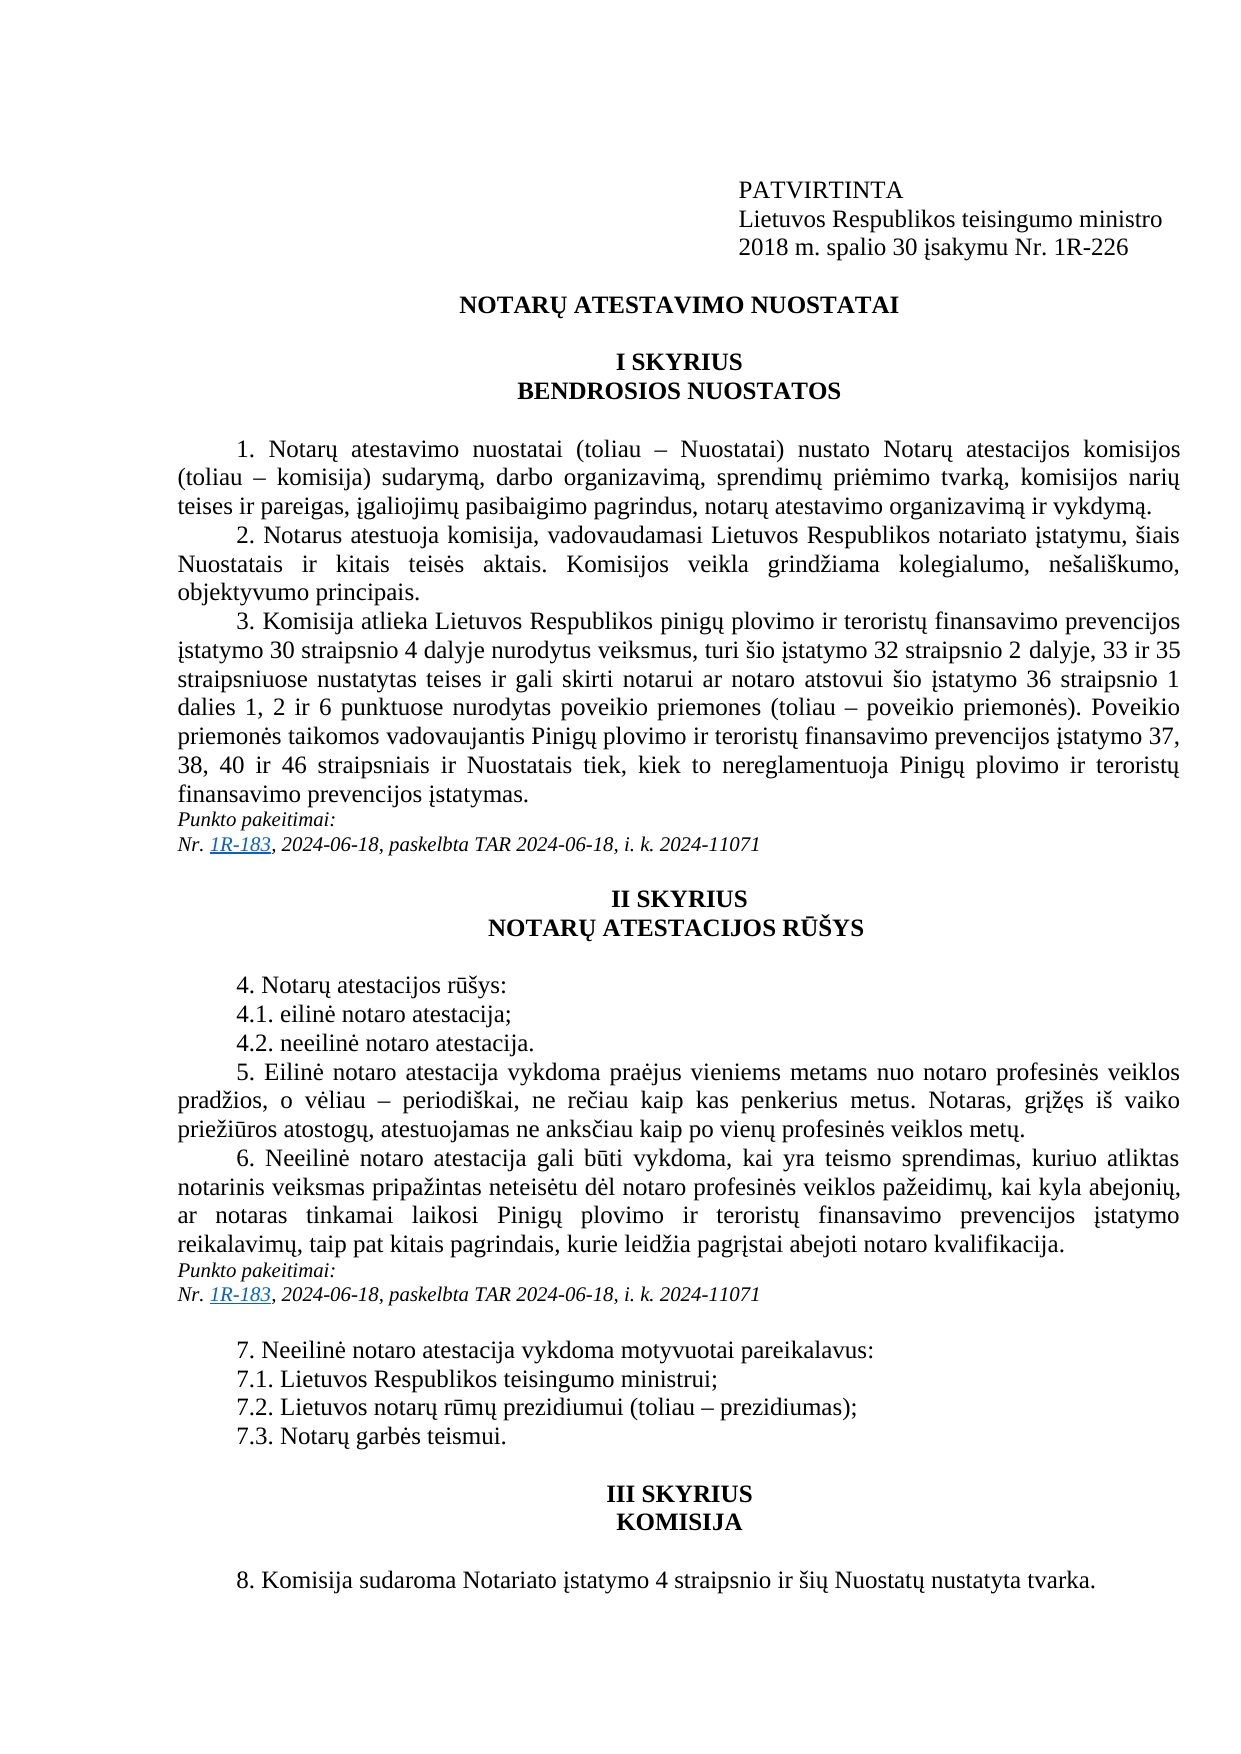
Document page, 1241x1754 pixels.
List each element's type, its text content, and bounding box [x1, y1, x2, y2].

text 4.1. eilinė notaro atestacija; [177, 999, 1181, 1028]
text I SKYRIUS [177, 347, 1181, 376]
text 2018 m. spalio 30 įsakymu Nr. 1R-226 [177, 232, 1181, 261]
text KOMISIJA [177, 1507, 1181, 1536]
text Punkto pakeitimai: [177, 1258, 1181, 1282]
text PATVIRTINTA [738, 175, 1181, 204]
text II SKYRIUS [177, 884, 1181, 913]
text Punkto pakeitimai: [177, 807, 1181, 831]
text Nr. 1R-183, 2024-06-18, paskelbta TAR 2024-06-18, i. k. 2024-11071 [177, 831, 1181, 856]
text 5. Eilinė notaro atestacija vykdoma praėjus vieniems metams nuo notaro profesinės veiklos pradžios, o vėliau – periodiškai, ne rečiau kaip kas penkerius metus. Notaras, grįžęs iš vaiko priežiūros atostogų, atestuojamas ne anksčiau kaip po vienų profesinės veiklos metų. [177, 1057, 1181, 1143]
text Nr. 1R-183, 2024-06-18, paskelbta TAR 2024-06-18, i. k. 2024-11071 [177, 1282, 1181, 1306]
text Lietuvos Respublikos teisingumo ministro [177, 204, 1181, 232]
text NOTARŲ ATESTAVIMO NUOSTATAI [177, 290, 1181, 319]
text 6. Neeilinė notaro atestacija gali būti vykdoma, kai yra teismo sprendimas, kuriuo atliktas notarinis veiksmas pripažintas neteisėtu dėl notaro profesinės veiklos pažeidimų, kai kyla abejonių, ar notaras tinkamai laikosi Pinigų plovimo ir teroristų finansavimo prevencijos įstatymo reikalavimų, taip pat kitais pagrindais, kurie leidžia pagrįstai abejoti notaro kvalifikacija. [177, 1143, 1181, 1258]
text 7. Neeilinė notaro atestacija vykdoma motyvuotai pareikalavus: [177, 1335, 1181, 1364]
text 4.2. neeilinė notaro atestacija. [177, 1028, 1181, 1057]
text NOTARŲ ATESTACIJOS RŪŠYS [177, 913, 1181, 942]
text 1. Notarų atestavimo nuostatai (toliau – Nuostatai) nustato Notarų atestacijos komisijos (toliau – komisija) sudarymą, darbo organizavimą, sprendimų priėmimo tvarką, komisijos narių teises ir pareigas, įgaliojimų pasibaigimo pagrindus, notarų atestavimo organizavimą ir vykdymą. [177, 434, 1181, 520]
text BENDROSIOS NUOSTATOS [177, 376, 1181, 405]
text 2. Notarus atestuoja komisija, vadovaudamasi Lietuvos Respublikos notariato įstatymu, šiais Nuostatais ir kitais teisės aktais. Komisijos veikla grindžiama kolegialumo, nešališkumo, objektyvumo principais. [177, 520, 1181, 606]
text 3. Komisija atlieka Lietuvos Respublikos pinigų plovimo ir teroristų finansavimo prevencijos įstatymo 30 straipsnio 4 dalyje nurodytus veiksmus, turi šio įstatymo 32 straipsnio 2 dalyje, 33 ir 35 straipsniuose nustatytas teises ir gali skirti notarui ar notaro atstovui šio įstatymo 36 straipsnio 1 dalies 1, 2 ir 6 punktuose nurodytas poveikio priemones (toliau – poveikio priemonės). Poveikio priemonės taikomos vadovaujantis Pinigų plovimo ir teroristų finansavimo prevencijos įstatymo 37, 38, 40 ir 46 straipsniais ir Nuostatais tiek, kiek to nereglamentuoja Pinigų plovimo ir teroristų finansavimo prevencijos įstatymas. [177, 606, 1181, 807]
text 8. Komisija sudaroma Notariato įstatymo 4 straipsnio ir šių Nuostatų nustatyta tvarka. [177, 1565, 1181, 1594]
text 4. Notarų atestacijos rūšys: [177, 971, 1181, 999]
text 7.3. Notarų garbės teismui. [177, 1421, 1181, 1450]
text 7.1. Lietuvos Respublikos teisingumo ministrui; [177, 1364, 1181, 1392]
text III SKYRIUS [177, 1479, 1181, 1507]
text 7.2. Lietuvos notarų rūmų prezidiumui (toliau – prezidiumas); [177, 1392, 1181, 1421]
